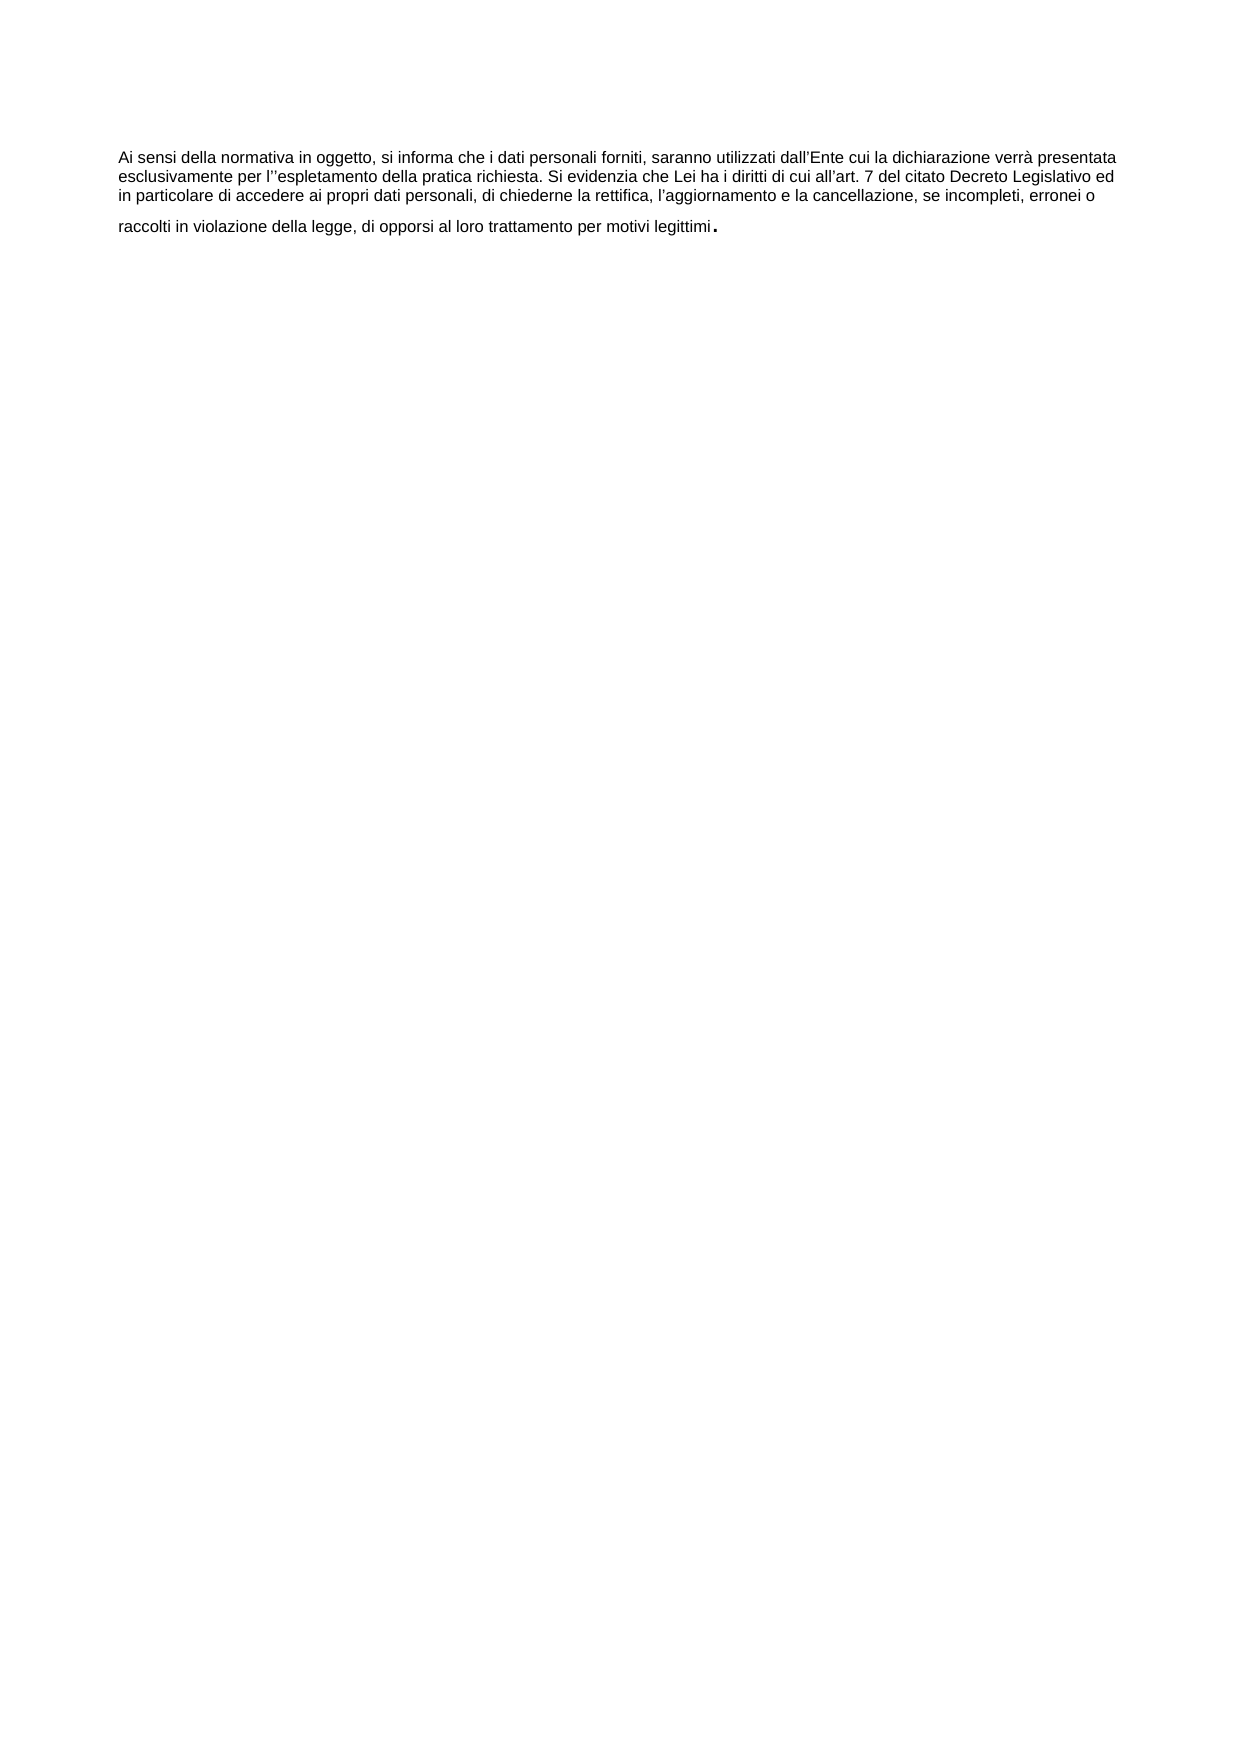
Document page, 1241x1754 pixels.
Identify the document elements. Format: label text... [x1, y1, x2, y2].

text raccolti in violazione della legge, di opporsi al loro trattamento per motivi legittimi. [118, 205, 1122, 239]
text Ai sensi della normativa in oggetto, si informa che i dati personali forniti, saranno utilizzati dall’Ente cui la dichiarazione verrà presentata esclusivamente per l’’espletamento della pratica richiesta. Si evidenzia che Lei ha i diritti di cui all’art. 7 del citato Decreto Legislativo ed in particolare di accedere ai propri dati personali, di chiederne la rettifica, l’aggiornamento e la cancellazione, se incompleti, erronei o [118, 148, 1122, 205]
